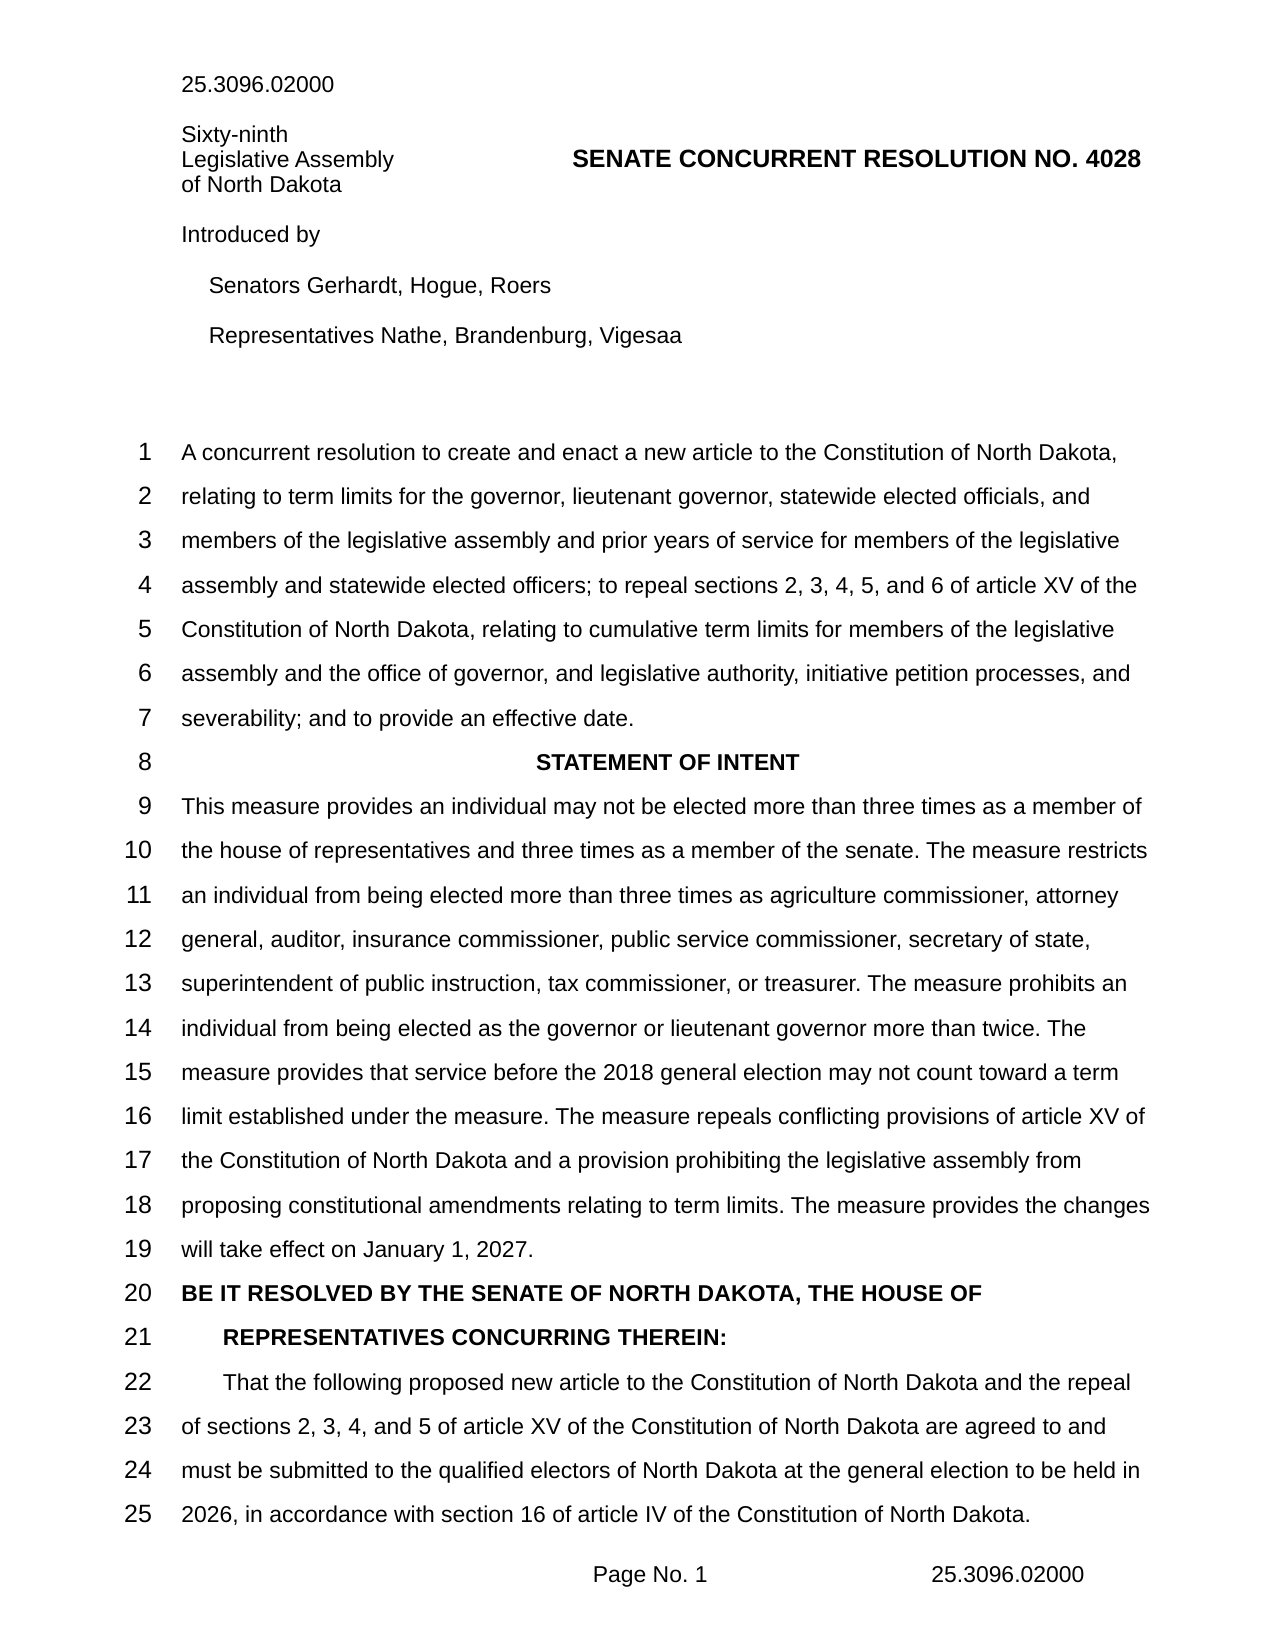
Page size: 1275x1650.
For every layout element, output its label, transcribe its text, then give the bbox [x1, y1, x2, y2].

text of North Dakota [181, 173, 1154, 198]
text STATEMENT OF INTENT [181, 735, 1154, 779]
text Legislative Assembly [181, 148, 565, 173]
title A concurrent resolution to create and enact a new article to the Constitution of North Dakota, relating to term limits for the governor, lieutenant governor, statewide elected officials, and members of the legislative assembly and prior years of service for members of the legislative assembly and statewide elected officers; to repeal sections 2, 3, 4, 5, and 6 of article XV of the Constitution of North Dakota, relating to cumulative term limits for members of the legislative assembly and the office of governor, and legislative authority, initiative petition processes, and severability; and to provide an effective date. [181, 425, 1154, 735]
text Senators Gerhardt, Hogue, Roers [208, 275, 1154, 298]
text Introduced by [181, 223, 1154, 248]
text BE IT RESOLVED BY THE SENATE OF NORTH DAKOTA, THE HOUSE OF REPRESENTATIVES CONCURRING THEREIN: [181, 1266, 1154, 1355]
text That the following proposed new article to the Constitution of North Dakota and the repeal of sections 2, 3, 4, and 5 of article XV of the Constitution of North Dakota are agreed to and must be submitted to the qualified electors of North Dakota at the general election to be held in 2026, in accordance with section 16 of article IV of the Constitution of North Dakota. [181, 1355, 1154, 1532]
text Representatives Nathe, Brandenburg, Vigesaa [208, 325, 1154, 348]
text . [181, 73, 1154, 132]
text This measure provides an individual may not be elected more than three times as a member of the house of representatives and three times as a member of the senate. The measure restricts an individual from being elected more than three times as agriculture commissioner, attorney general, auditor, insurance commissioner, public service commissioner, secretary of state, superintendent of public instruction, tax commissioner, or treasurer. The measure prohibits an individual from being elected as the governor or lieutenant governor more than twice. The measure provides that service before the 2018 general election may not count toward a term limit established under the measure. The measure repeals conflicting provisions of article XV of the Constitution of North Dakota and a provision prohibiting the legislative assembly from proposing constitutional amendments relating to term limits. The measure provides the changes will take effect on January 1, 2027. [181, 779, 1154, 1266]
title CONCURRENT RESOLUTION NO. [565, 144, 1141, 173]
